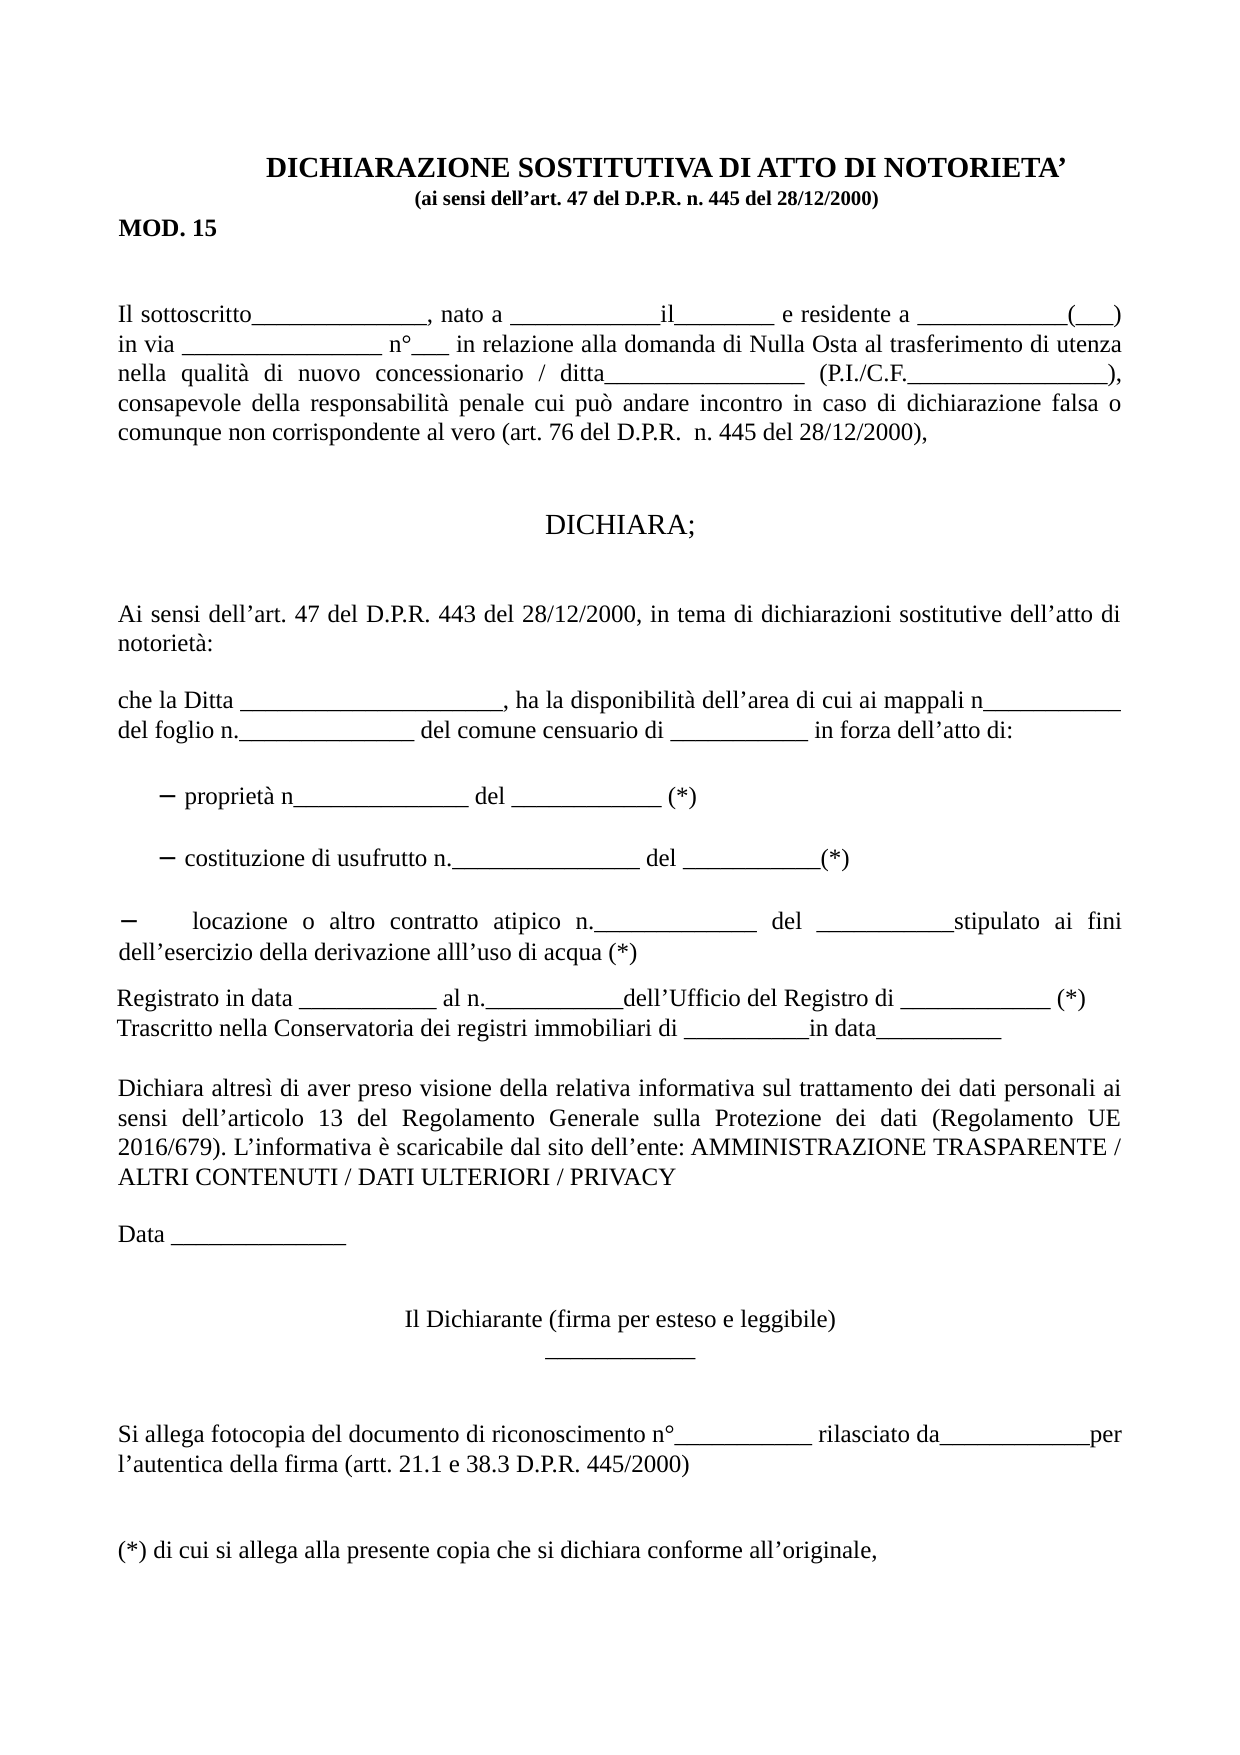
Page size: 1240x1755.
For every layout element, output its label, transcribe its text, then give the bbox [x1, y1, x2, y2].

text Il sottoscritto______________, nato a ____________il________ e residente a ____________(___) in via ________________ n°___ in relazione alla domanda di Nulla Osta al trasferimento di utenza nella qualità di nuovo concessionario / ditta________________ (P.I./C.F.________________), consapevole della responsabilità penale cui può andare incontro in caso di dichiarazione falsa o comunque non corrispondente al vero (art. 76 del D.P.R. n. 445 del 28/12/2000), [118, 299, 1122, 446]
text che la Ditta _____________________, ha la disponibilità dell’area di cui ai mappali n___________ del foglio n.______________ del comune censuario di ___________ in forza dell’atto di: [118, 685, 1122, 744]
text − proprietà n______________ del ____________ (*) [157, 777, 1122, 811]
list locazione o altro contratto atipico n._____________ del ___________stipulato ai fini dell’esercizio della derivazione alll’uso di acqua (*) [118, 902, 1122, 966]
text DICHIARAZIONE SOSTITUTIVA DI ATTO DI NOTORIETA’ [266, 150, 1122, 183]
text (ai sensi dell’art. 47 del D.P.R. n. 445 del 28/12/2000) [170, 186, 1122, 210]
text MOD. 15 [118, 213, 1122, 242]
subtitle DICHIARA; [118, 507, 1122, 541]
text (*) di cui si allega alla presente copia che si dichiara conforme all’originale, [118, 1535, 1122, 1563]
text Data ______________ [118, 1219, 1122, 1248]
text Dichiara altresì di aver preso visione della relativa informativa sul trattamento dei dati personali ai sensi dell’articolo 13 del Regolamento Generale sulla Protezione dei dati (Regolamento UE 2016/679). L’informativa è scaricabile dal sito dell’ente: AMMINISTRAZIONE TRASPARENTE / ALTRI CONTENUTI / DATI ULTERIORI / PRIVACY [118, 1073, 1122, 1191]
text Registrato in data ___________ al n.___________dell’Ufficio del Registro di ____________ (*) [116, 983, 1122, 1012]
text Trascritto nella Conservatoria dei registri immobiliari di __________in data__________ [116, 1013, 1122, 1042]
text Ai sensi dell’art. 47 del D.P.R. 443 del 28/12/2000, in tema di dichiarazioni sostitutive dell’atto di notorietà: [118, 599, 1122, 657]
text Si allega fotocopia del documento di riconoscimento n°___________ rilasciato da____________per l’autentica della firma (artt. 21.1 e 38.3 D.P.R. 445/2000) [118, 1419, 1122, 1477]
text − costituzione di usufrutto n._______________ del ___________(*) [157, 840, 1122, 874]
text Il Dichiarante (firma per esteso e leggibile) ____________ [329, 1305, 911, 1362]
